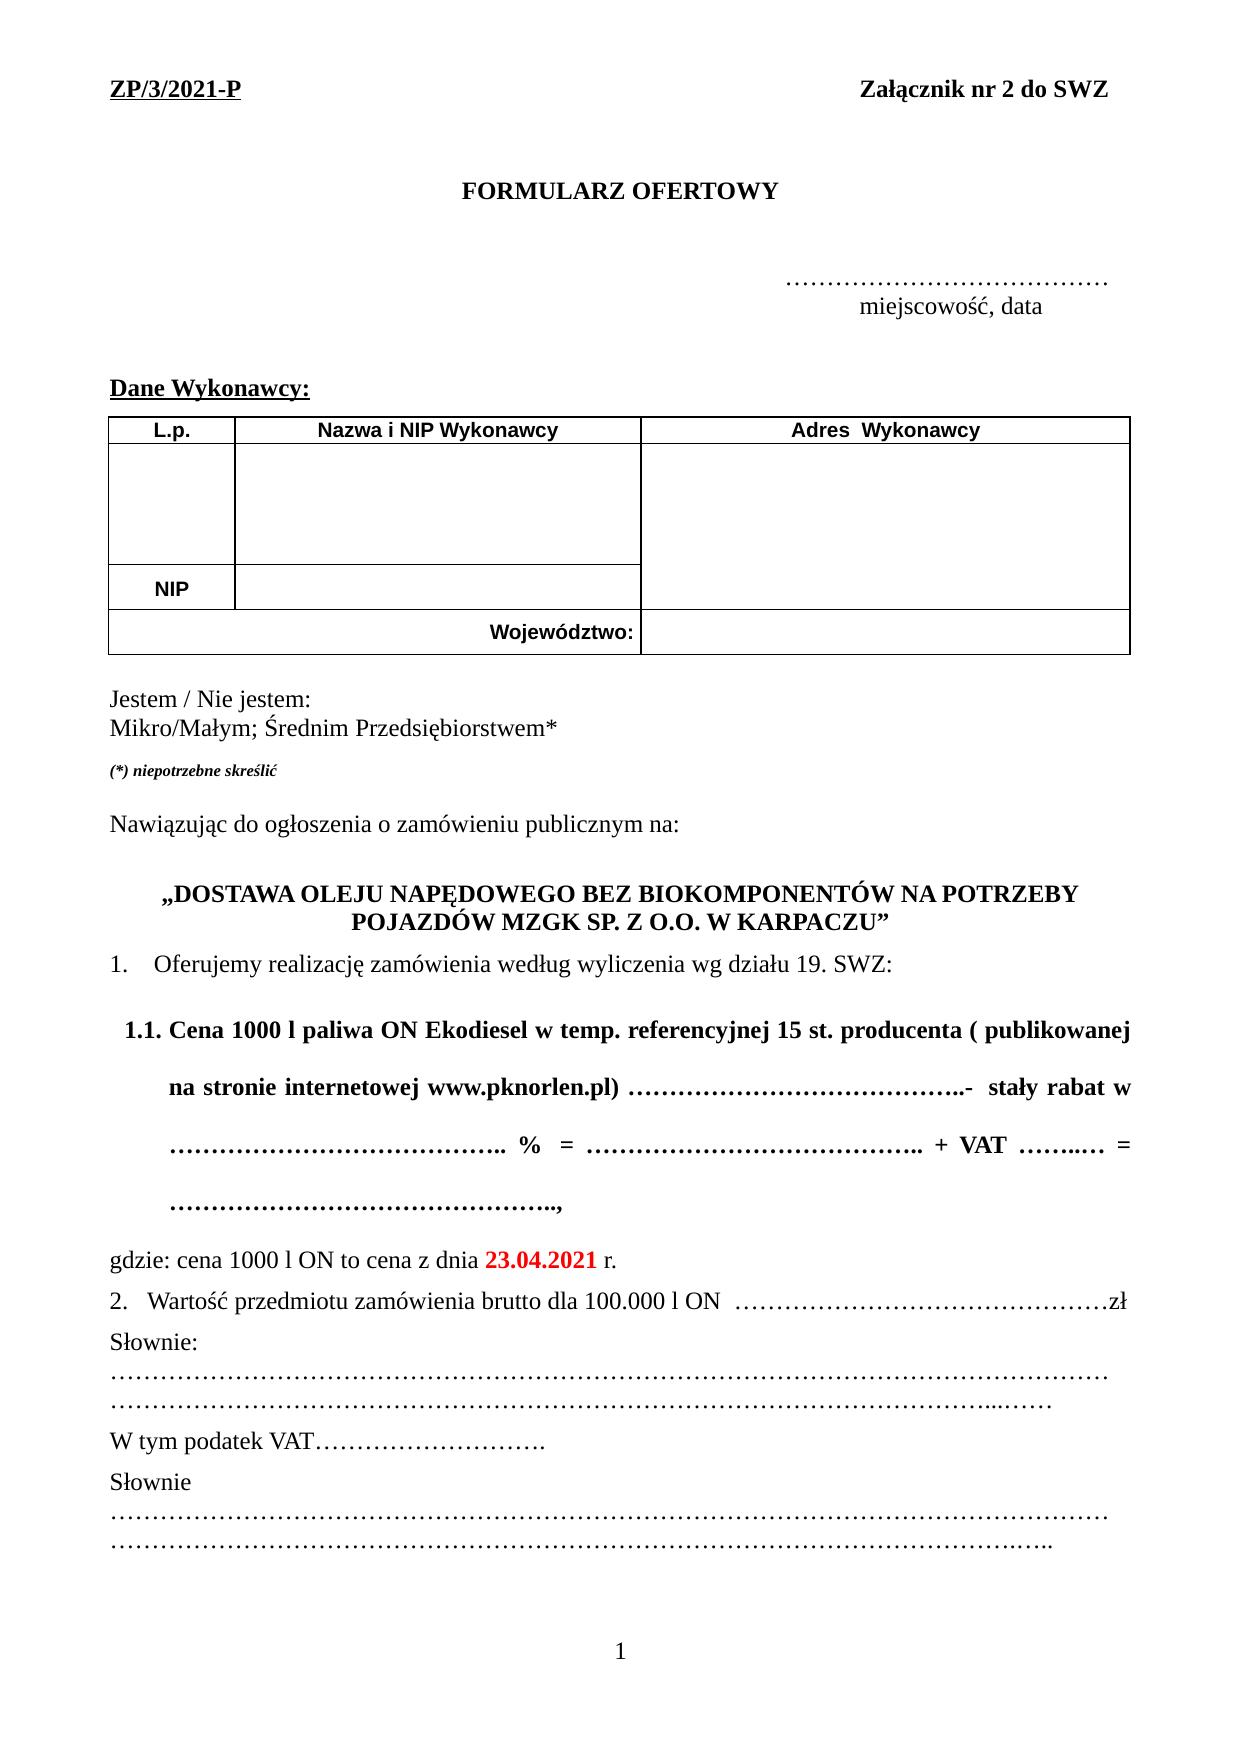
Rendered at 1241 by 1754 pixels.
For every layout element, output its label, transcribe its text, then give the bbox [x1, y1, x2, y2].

table_cell [236, 565, 640, 609]
text Słownie ………………………………………………………………………………………………………………………………………………………………………………………………………….….. [109, 1467, 1131, 1554]
list Wartość przedmiotu zamówienia brutto dla 100.000 l ON ………………………………………zł [109, 1286, 1131, 1315]
table_header Nazwa i NIP Wykonawcy [236, 418, 640, 443]
text „DOSTAWA OLEJU NAPĘDOWEGO BEZ BIOKOMPONENTÓW NA POTRZEBY POJAZDÓW MZGK SP. Z O.O. W KARPACZU” [109, 879, 1131, 936]
text gdzie: cena 1000 l ON to cena z dnia 23.04.2021 r. [109, 1245, 1131, 1274]
table_cell [642, 610, 1129, 654]
text ………………………………… [109, 262, 1131, 291]
table_header Adres Wykonawcy [642, 418, 1129, 443]
text Mikro/Małym; Średnim Przedsiębiorstwem* [109, 713, 1131, 742]
text FORMULARZ OFERTOWY [109, 176, 1131, 204]
table_cell Województwo: [109, 610, 640, 654]
list Cena 1000 l paliwa ON Ekodiesel w temp. referencyjnej 15 st. producenta ( publikowanej na stronie internetowej www.pknorlen.pl) …………………………………..- stały rabat w ………………………………….. % = ………………………………….. + VAT ……..… = ……………………………………….., [124, 1015, 1131, 1216]
text Dane Wykonawcy: [109, 373, 1131, 402]
table_cell [109, 444, 234, 564]
text miejscowość, data [109, 291, 1131, 319]
list Oferujemy realizację zamówienia według wyliczenia wg działu 19. SWZ: [109, 949, 1131, 977]
table_cell [236, 444, 640, 564]
table_header L.p. [109, 418, 234, 443]
text W tym podatek VAT………………………. [109, 1426, 1131, 1455]
text Słownie: ………………………………………………………………………………………………………………………………………………………………………………………………………...…… [109, 1327, 1131, 1414]
text Nawiązując do ogłoszenia o zamówieniu publicznym na: [109, 809, 1131, 837]
text (*) niepotrzebne skreślić [109, 761, 1131, 780]
text Jestem / Nie jestem: [109, 684, 1131, 713]
table_cell [642, 444, 1129, 609]
table_cell NIP [109, 565, 234, 609]
